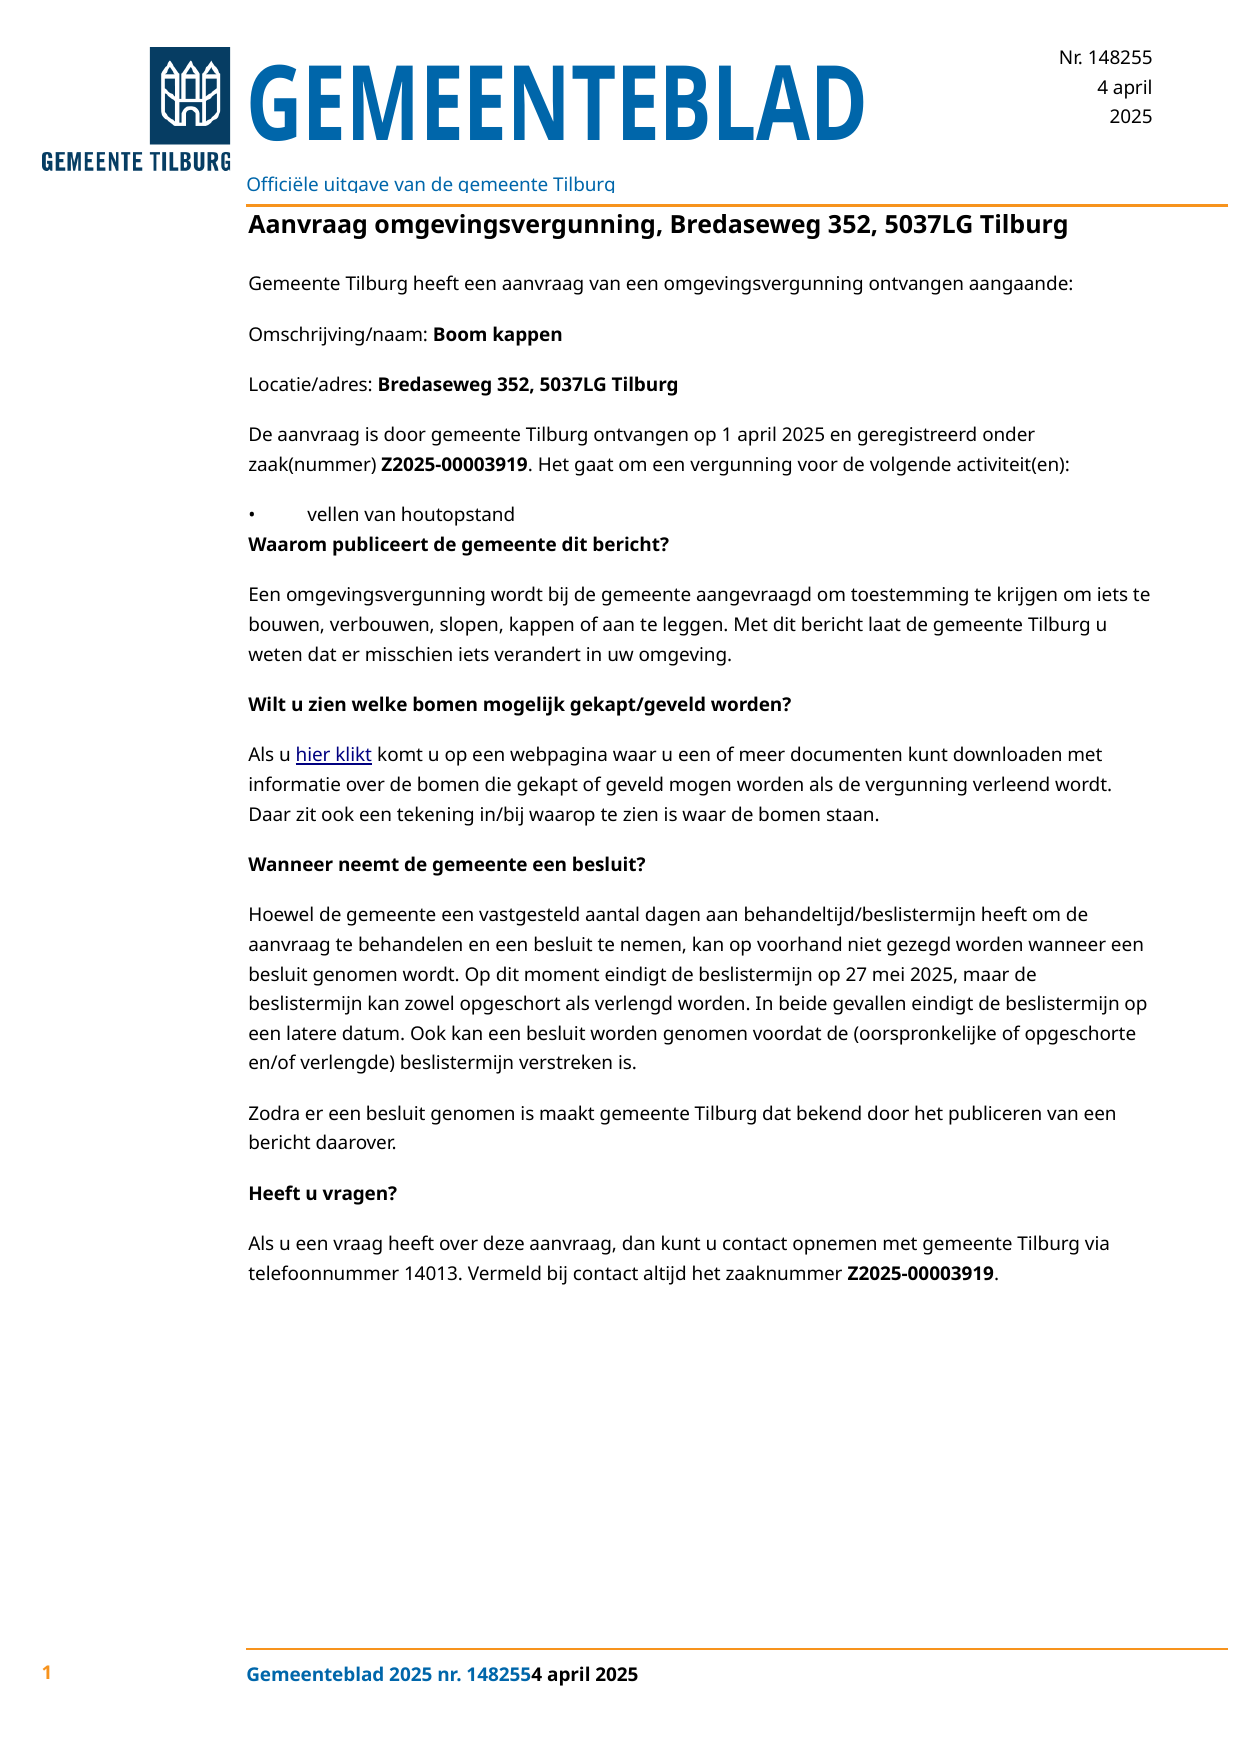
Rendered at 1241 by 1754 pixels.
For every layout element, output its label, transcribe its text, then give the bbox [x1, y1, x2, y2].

text Wilt u zien welke bomen mogelijk gekapt/geveld worden? [248, 691, 1152, 717]
text Hoewel de gemeente een vastgesteld aantal dagen aan behandeltijd/beslistermijn heeft om de aanvraag te behandelen en een besluit te nemen, kan op voorhand niet gezegd worden wanneer een besluit genomen wordt. Op dit moment eindigt de beslistermijn op 27 mei 2025, maar de beslistermijn kan zowel opgeschort als verlengd worden. In beide gevallen eindigt de beslistermijn op een latere datum. Ook kan een besluit worden genomen voordat de (oorspronkelijke of opgeschorte en/of verlengde) beslistermijn verstreken is. [248, 902, 1152, 1075]
text Als u hier klikt komt u op een webpagina waar u een of meer documenten kunt downloaden met informatie over de bomen die gekapt of geveld mogen worden als de vergunning verleend wordt. Daar zit ook een tekening in/bij waarop te zien is waar de bomen staan. [248, 742, 1152, 826]
text Aanvraag omgevingsvergunning, Bredaseweg 352, 5037LG Tilburg [248, 207, 1152, 241]
list vellen van houtopstand [248, 502, 1152, 527]
text Locatie/adres: Bredaseweg 352, 5037LG Tilburg [248, 371, 1152, 397]
text De aanvraag is door gemeente Tilburg ontvangen op 1 april 2025 en geregistreerd onder zaak(nummer) Z2025-00003919. Het gaat om een vergunning voor de volgende activiteit(en): [248, 422, 1152, 477]
text Een omgevingsvergunning wordt bij de gemeente aangevraagd om toestemming te krijgen om iets te bouwen, verbouwen, slopen, kappen of aan te leggen. Met dit bericht laat de gemeente Tilburg u weten dat er misschien iets verandert in uw omgeving. [248, 582, 1152, 666]
text Waarom publiceert de gemeente dit bericht? [248, 531, 1152, 557]
picture [41, 47, 231, 172]
text Wanneer neemt de gemeente een besluit? [248, 851, 1152, 877]
text Omschrijving/naam: Boom kappen [248, 321, 1152, 346]
text Heeft u vragen? [248, 1180, 1152, 1206]
text Als u een vraag heeft over deze aanvraag, dan kunt u contact opnemen met gemeente Tilburg via telefoonnummer 14013. Vermeld bij contact altijd het zaaknummer Z2025-00003919. [248, 1230, 1152, 1286]
text Zodra er een besluit genomen is maakt gemeente Tilburg dat bekend door het publiceren van een bericht daarover. [248, 1100, 1152, 1155]
text Gemeente Tilburg heeft een aanvraag van een omgevingsvergunning ontvangen aangaande: [248, 270, 1152, 296]
